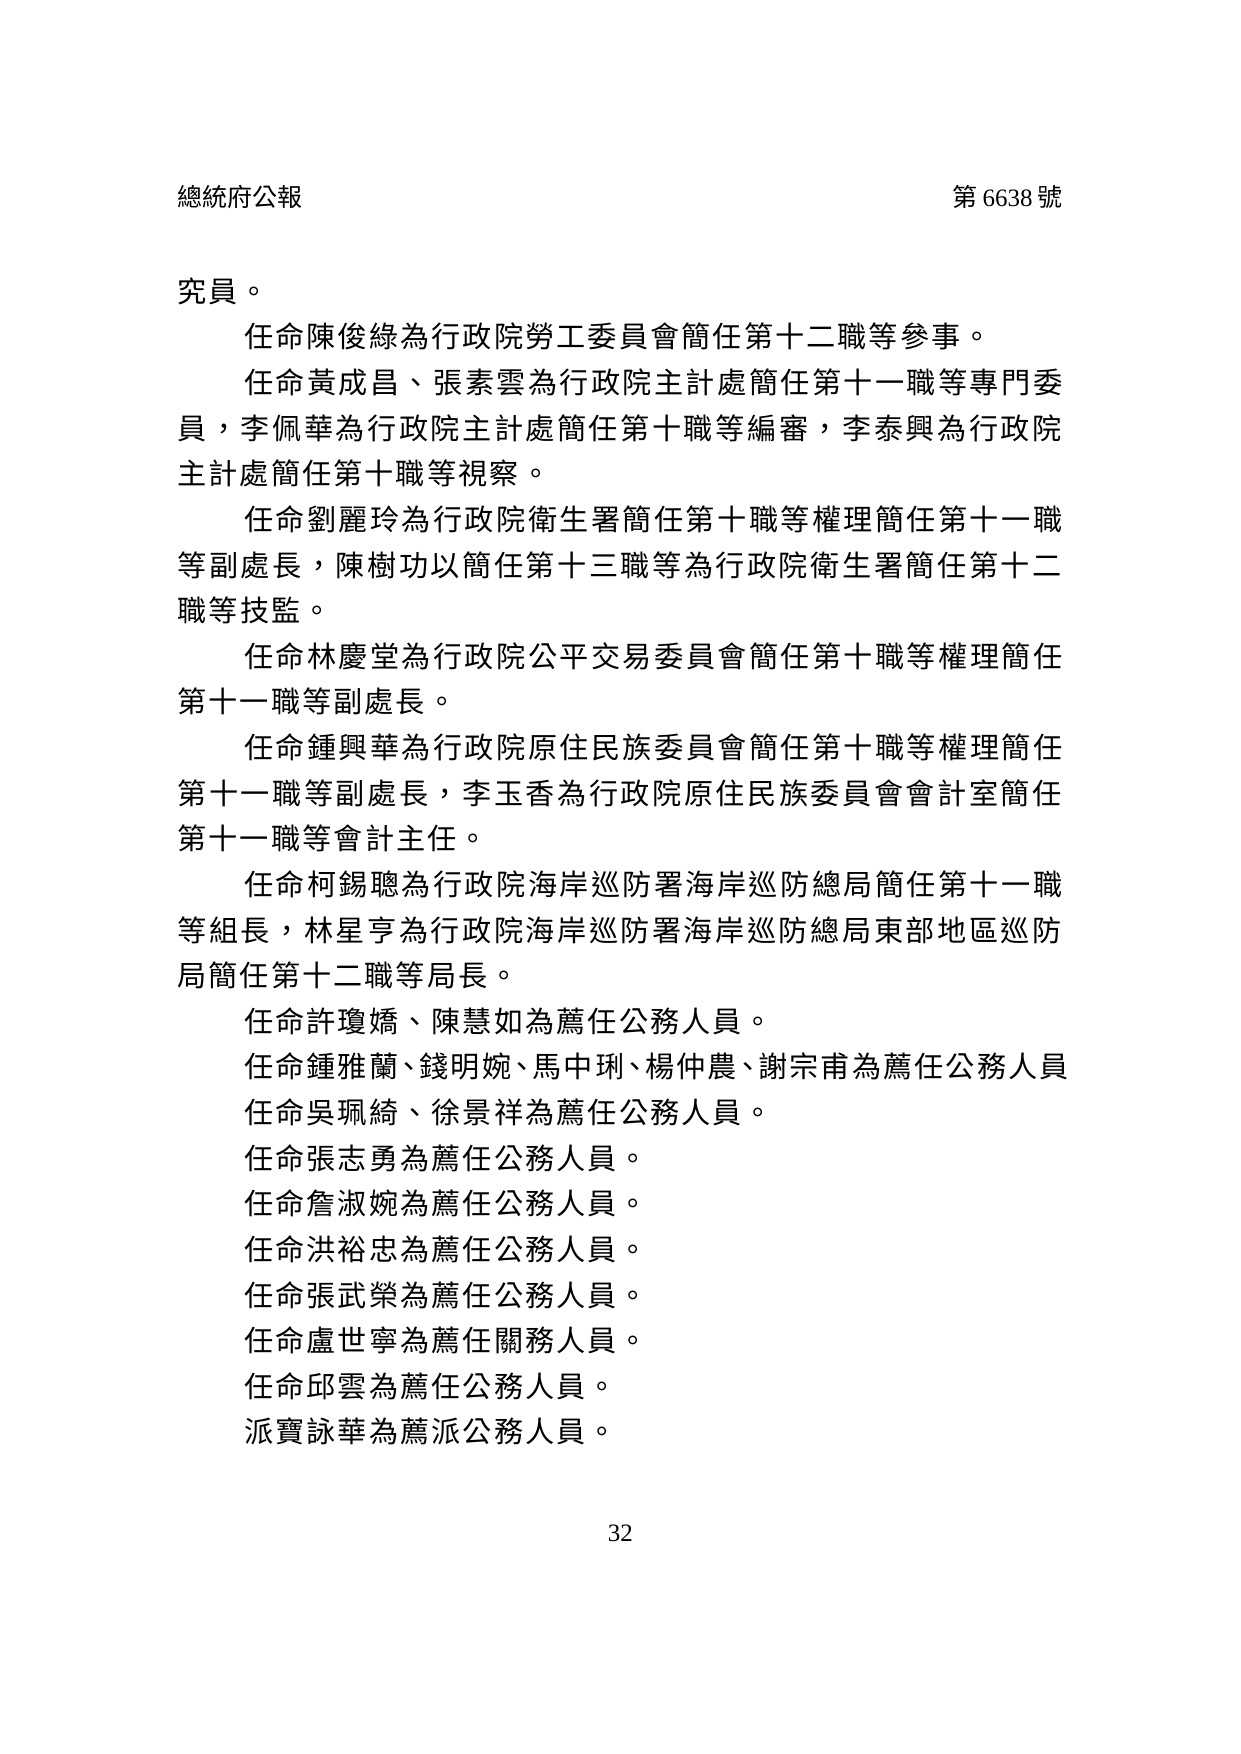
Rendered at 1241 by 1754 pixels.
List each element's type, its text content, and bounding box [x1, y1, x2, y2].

text 任命林慶堂為行政院公平交易委員會簡任第十職等權理簡任第十一職等副處長。 [177, 631, 1063, 722]
text 任命陳俊綠為行政院勞工委員會簡任第十二職等參事。 [177, 311, 1063, 357]
text 任命許瓊嬌、陳慧如為薦任公務人員。 [177, 996, 1063, 1041]
text 任命邱雲為薦任公務人員。 [177, 1361, 1063, 1406]
text 任命鍾興華為行政院原住民族委員會簡任第十職等權理簡任第十一職等副處長，李玉香為行政院原住民族委員會會計室簡任第十一職等會計主任。 [177, 722, 1063, 859]
text 任命黃成昌、張素雲為行政院主計處簡任第十一職等專門委員，李佩華為行政院主計處簡任第十職等編審，李泰興為行政院主計處簡任第十職等視察。 [177, 357, 1063, 494]
text 任命洪裕忠為薦任公務人員。 [177, 1224, 1063, 1269]
text 任命張武榮為薦任公務人員。 [177, 1269, 1063, 1315]
text 任命劉麗玲為行政院衛生署簡任第十職等權理簡任第十一職等副處長，陳樹功以簡任第十三職等為行政院衛生署簡任第十二職等技監。 [177, 494, 1063, 631]
text 究員。 [177, 266, 1063, 311]
text 任命鍾雅蘭、錢明婉、馬中琍、楊仲農、謝宗甫為薦任公務人員。 [177, 1041, 1063, 1087]
text 任命吳珮綺、徐景祥為薦任公務人員。 [177, 1087, 1063, 1133]
text 任命張志勇為薦任公務人員。 [177, 1133, 1063, 1178]
text 派寶詠華為薦派公務人員。 [177, 1406, 1063, 1452]
text 任命柯錫聰為行政院海岸巡防署海岸巡防總局簡任第十一職等組長，林星亨為行政院海岸巡防署海岸巡防總局東部地區巡防局簡任第十二職等局長。 [177, 859, 1063, 996]
text 任命詹淑婉為薦任公務人員。 [177, 1178, 1063, 1224]
text 任命盧世寧為薦任關務人員。 [177, 1315, 1063, 1361]
